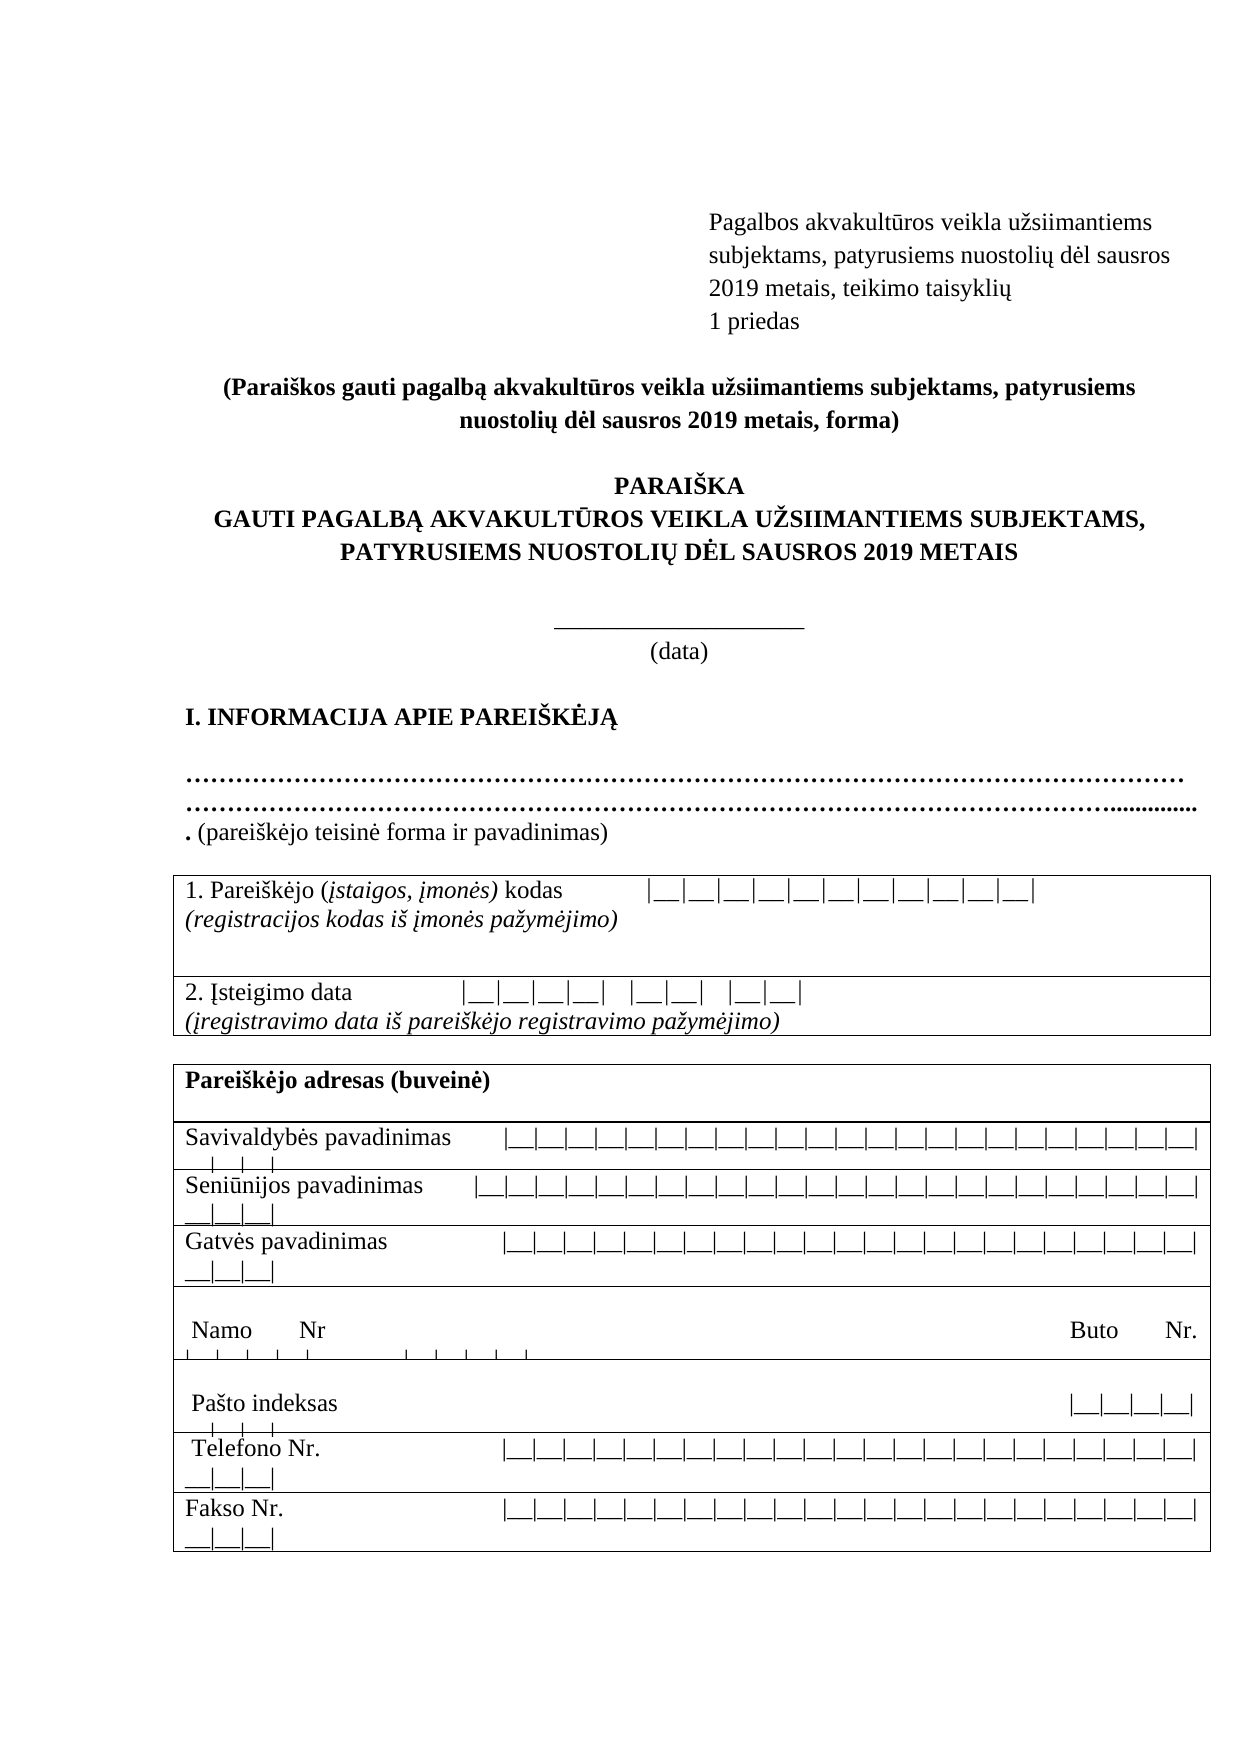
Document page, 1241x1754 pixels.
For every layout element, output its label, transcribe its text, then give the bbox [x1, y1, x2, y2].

text Paraiška [177, 471, 1181, 499]
table_cell Telefono Nr. |__|__|__|__|__|__|__|__|__|__|__|__|__|__|__|__|__|__|__|__|__|__|__|__|__|__| [174, 1433, 1210, 1492]
table_cell 2. Įsteigimo data ____ __ __ (įregistravimo data iš pareiškėjo registravimo pažymėjimo) [174, 977, 1210, 1034]
text (Paraiškos gauti pagalbą akvakultūros veikla užsiimantiems subjektams, patyrusiems nuostolių dėl sausros 2019 metais, forma) [177, 372, 1181, 433]
text subjektams, patyrusiems nuostolių dėl sausros [709, 240, 1181, 268]
text 1 priedas [709, 306, 1181, 334]
table_cell Savivaldybės pavadinimas |__|__|__|__|__|__|__|__|__|__|__|__|__|__|__|__|__|__|__|__|__|__|__|__|__|__| /__/__/__/__/__/__/__/__/__/__/__/__/__/__/__/__/__/__/__/__/__/__/ [174, 1123, 1210, 1169]
table_cell Seniūnijos pavadinimas |__|__|__|__|__|__|__|__|__|__|__|__|__|__|__|__|__|__|__|__|__|__|__|__|__|__|__| [174, 1170, 1210, 1225]
text GAUTI PAgalbĄ akvakultūros veikla užsiimantiems subjektams, patyrusiems nuostolių dėl sausros 2019 metais [177, 504, 1181, 566]
table_cell Fakso Nr. |__|__|__|__|__|__|__|__|__|__|__|__|__|__|__|__|__|__|__|__|__|__|__|__|__|__| [174, 1493, 1210, 1551]
table_cell Namo Nr Buto Nr. |__|__|__|__| |__|__|__|__| [174, 1287, 1210, 1358]
table_header Pareiškėjo adresas (buveinė) [174, 1065, 1210, 1121]
table_header I. INFORMACIJA APIE PAREIŠKĖJĄ ……………………………………………………………………………………………………………………………………………………………………………………………………………............... (pareiškėjo teisinė forma ir pavadinimas) [174, 702, 1211, 874]
text Pagalbos akvakultūros veikla užsiimantiems [709, 207, 1181, 235]
table_cell 1. Pareiškėjo (įstaigos, įmonės) kodas ___________ (registracijos kodas iš įmonės pažymėjimo) [174, 876, 1210, 976]
text ____________________ [177, 603, 1181, 632]
text 2019 metais, teikimo taisyklių [709, 273, 1181, 301]
table_cell Pašto indeksas |__|__|__|__|__|__|__| [174, 1360, 1210, 1432]
table_cell Gatvės pavadinimas |__|__|__|__|__|__|__|__|__|__|__|__|__|__|__|__|__|__|__|__|__|__|__|__|__|__| [174, 1226, 1210, 1286]
text (data) [177, 636, 1181, 665]
